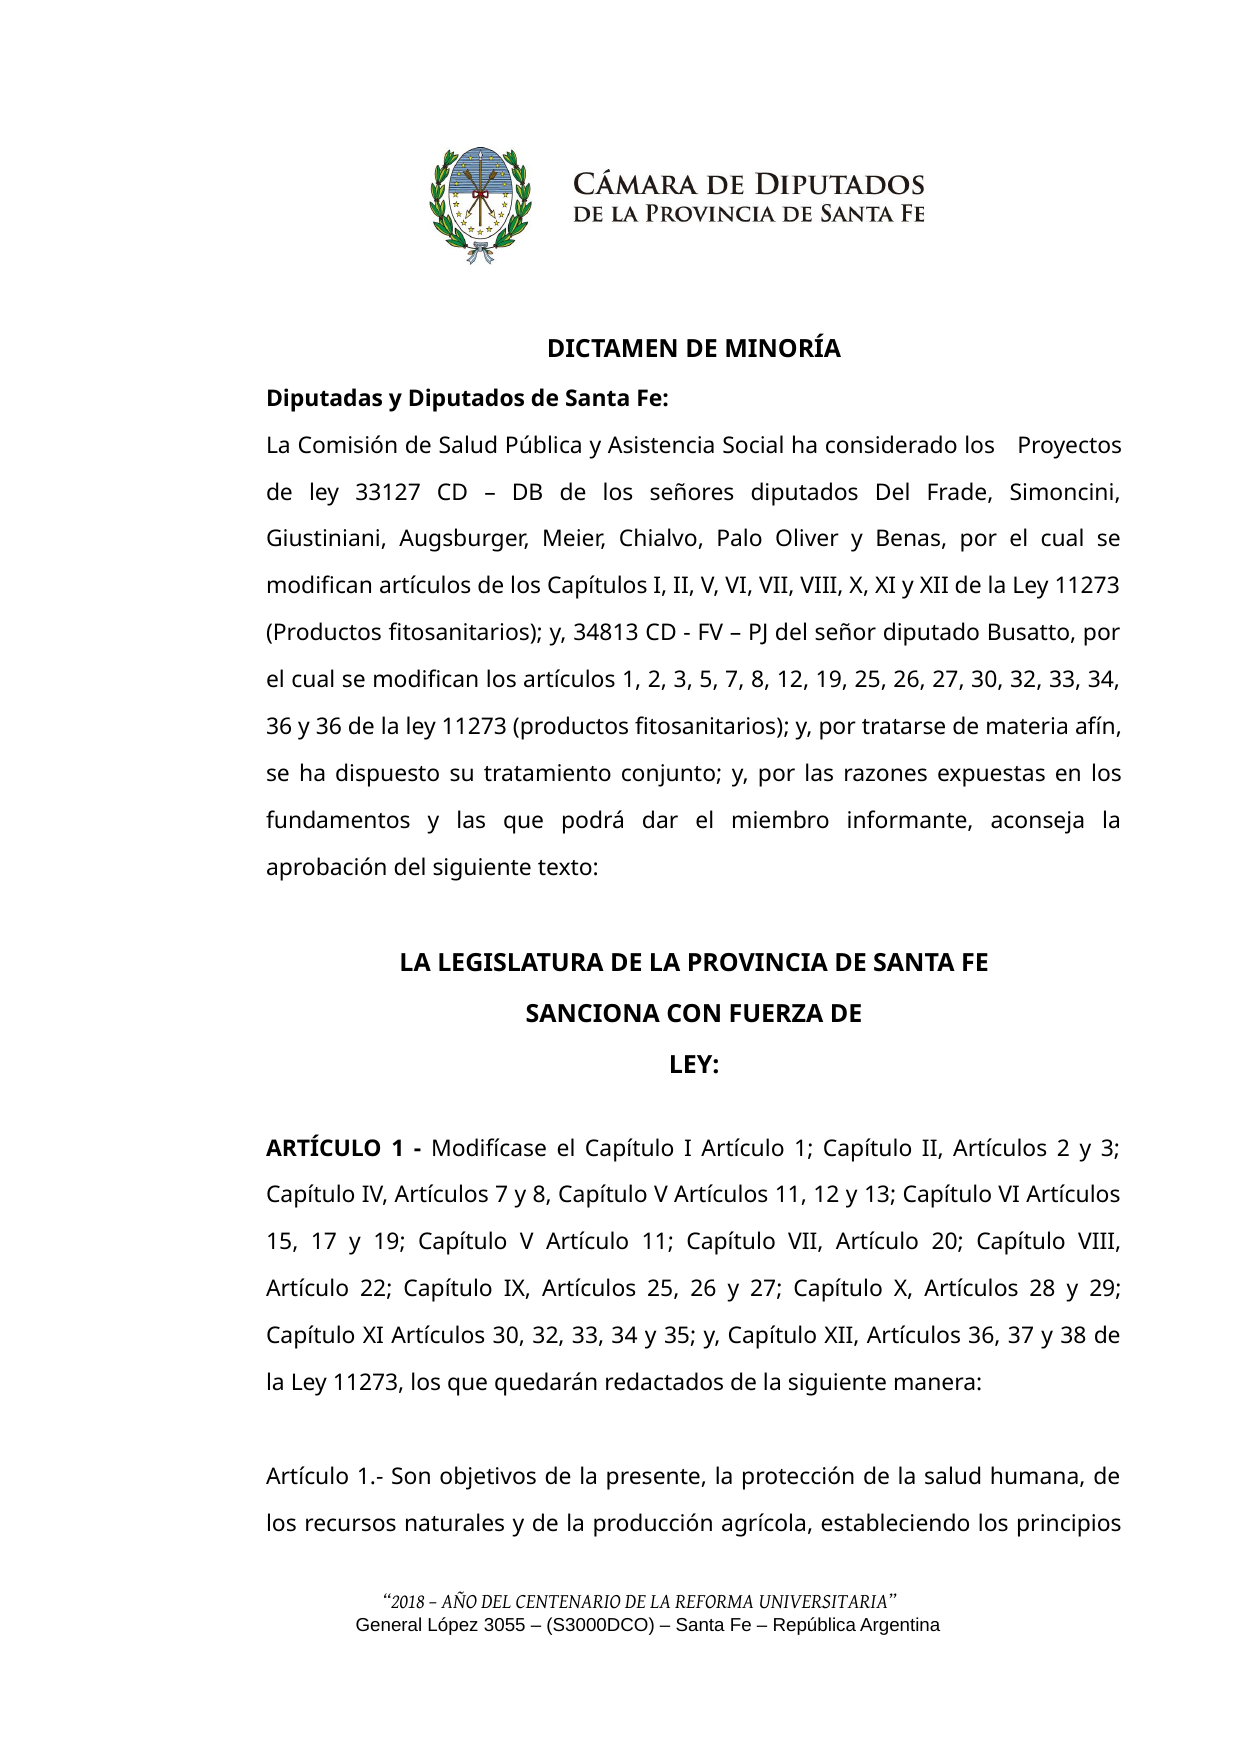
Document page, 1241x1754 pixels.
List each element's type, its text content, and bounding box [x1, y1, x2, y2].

text ARTÍCULO 1 - Modifícase el Capítulo I Artículo 1; Capítulo II, Artículos 2 y 3; Capítulo IV, Artículos 7 y 8, Capítulo V Artículos 11, 12 y 13; Capítulo VI Artículos 15, 17 y 19; Capítulo V Artículo 11; Capítulo VII, Artículo 20; Capítulo VIII, Artículo 22; Capítulo IX, Artículos 25, 26 y 27; Capítulo X, Artículos 28 y 29; Capítulo XI Artículos 30, 32, 33, 34 y 35; y, Capítulo XII, Artículos 36, 37 y 38 de la Ley 11273, los que quedarán redactados de la siguiente manera: [266, 1131, 1122, 1397]
text Artículo 1.- Son objetivos de la presente, la protección de la salud humana, de los recursos naturales y de la producción agrícola, estableciendo los principios [266, 1459, 1122, 1538]
text DICTAMEN DE MINORÍA [266, 331, 1122, 365]
picture [429, 147, 925, 269]
text Diputadas y Diputados de Santa Fe: [266, 382, 1122, 413]
text LEY: [266, 1046, 1122, 1080]
text La Comisión de Salud Pública y Asistencia Social ha considerado los Proyectos de ley 33127 CD – DB de los señores diputados Del Frade, Simoncini, Giustiniani, Augsburger, Meier, Chialvo, Palo Oliver y Benas, por el cual se modifican artículos de los Capítulos I, II, V, VI, VII, VIII, X, XI y XII de la Ley 11273 (Productos fitosanitarios); y, 34813 CD - FV – PJ del señor diputado Busatto, por el cual se modifican los artículos 1, 2, 3, 5, 7, 8, 12, 19, 25, 26, 27, 30, 32, 33, 34, 36 y 36 de la ley 11273 (productos fitosanitarios); y, por tratarse de materia afín, se ha dispuesto su tratamiento conjunto; y, por las razones expuestas en los fundamentos y las que podrá dar el miembro informante, aconseja la aprobación del siguiente texto: [266, 429, 1122, 882]
text LA LEGISLATURA DE LA PROVINCIA DE SANTA FE [266, 944, 1122, 978]
text SANCIONA CON FUERZA DE [266, 995, 1122, 1029]
